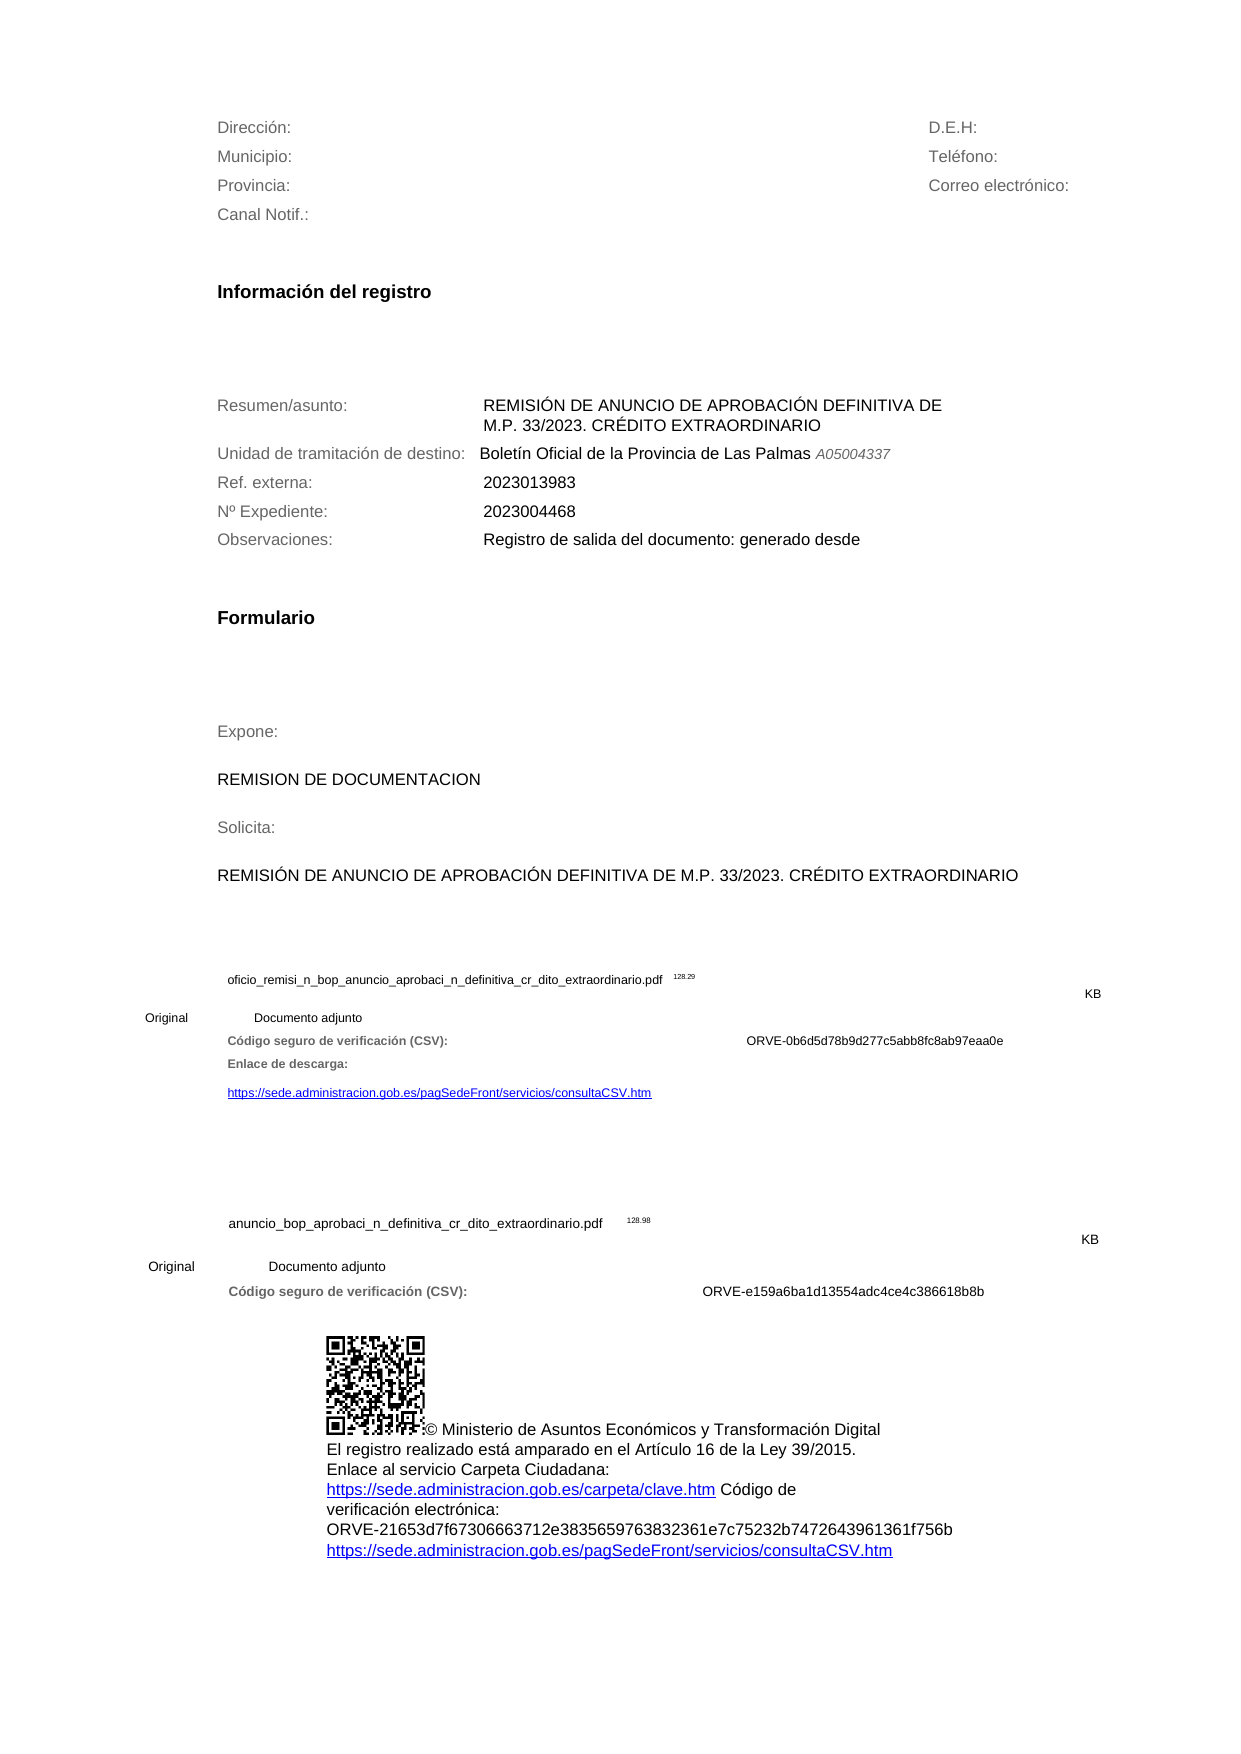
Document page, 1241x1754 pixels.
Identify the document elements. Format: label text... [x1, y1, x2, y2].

text Original Documento adjunto [145, 1011, 1122, 1025]
text Código seguro de verificación (CSV): ORVE-0b6d5d78b9d277c5abb8fc8ab97eaa0e [227, 1034, 1122, 1048]
text Enlace al servicio Carpeta Ciudadana: https://sede.administracion.gob.es/carpeta/clave.htm Código de verificación electrónica: [326, 1460, 871, 1519]
text Observaciones: Registro de salida del documento: generado desde [217, 530, 1122, 549]
text Original Documento adjunto [148, 1258, 1122, 1274]
text ORVE-21653d7f67306663712e3835659763832361e7c75232b7472643961361f756b [326, 1520, 1122, 1539]
text KB [118, 1232, 1099, 1247]
text Solicita: [217, 817, 1122, 837]
text El registro realizado está amparado en el Artículo 16 de la Ley 39/2015. [326, 1439, 1122, 1459]
text Dirección: D.E.H: [217, 118, 1122, 137]
text Código seguro de verificación (CSV): ORVE-e159a6ba1d13554adc4ce4c386618b8b [228, 1283, 1122, 1299]
text REMISION DE DOCUMENTACION [217, 769, 1122, 789]
text oficio_remisi_n_bop_anuncio_aprobaci_n_definitiva_cr_dito_extraordinario.pdf 128.29 [227, 972, 1122, 987]
text Provincia: Correo electrónico: [217, 176, 1122, 195]
text Expone: [217, 722, 1122, 741]
text Ref. externa: 2023013983 [217, 473, 1122, 492]
text KB [118, 987, 1101, 1001]
text Formulario [217, 606, 1122, 628]
text Información del registro [217, 281, 1122, 302]
text Canal Notif.: [217, 204, 1122, 223]
text © Ministerio de Asuntos Económicos y Transformación Digital [326, 1336, 1122, 1438]
text Enlace de descarga: https://sede.administracion.gob.es/pagSedeFront/servicios/consultaCSV.htm [227, 1057, 1122, 1100]
text https://sede.administracion.gob.es/pagSedeFront/servicios/consultaCSV.htm [326, 1541, 1122, 1560]
text Unidad de tramitación de destino: Boletín Oficial de la Provincia de Las Palmas A05004337 [217, 444, 1122, 463]
text REMISIÓN DE ANUNCIO DE APROBACIÓN DEFINITIVA DE M.P. 33/2023. CRÉDITO EXTRAORDINARIO [217, 865, 1122, 884]
text anuncio_bop_aprobaci_n_definitiva_cr_dito_extraordinario.pdf 128.98 [228, 1216, 1122, 1232]
text Resumen/asunto: REMISIÓN DE ANUNCIO DE APROBACIÓN DEFINITIVA DE M.P. 33/2023. CRÉDITO EXTRAORDINARIO [217, 395, 950, 434]
text Nº Expediente: 2023004468 [217, 501, 1122, 521]
text Municipio: Teléfono: [217, 147, 1122, 166]
